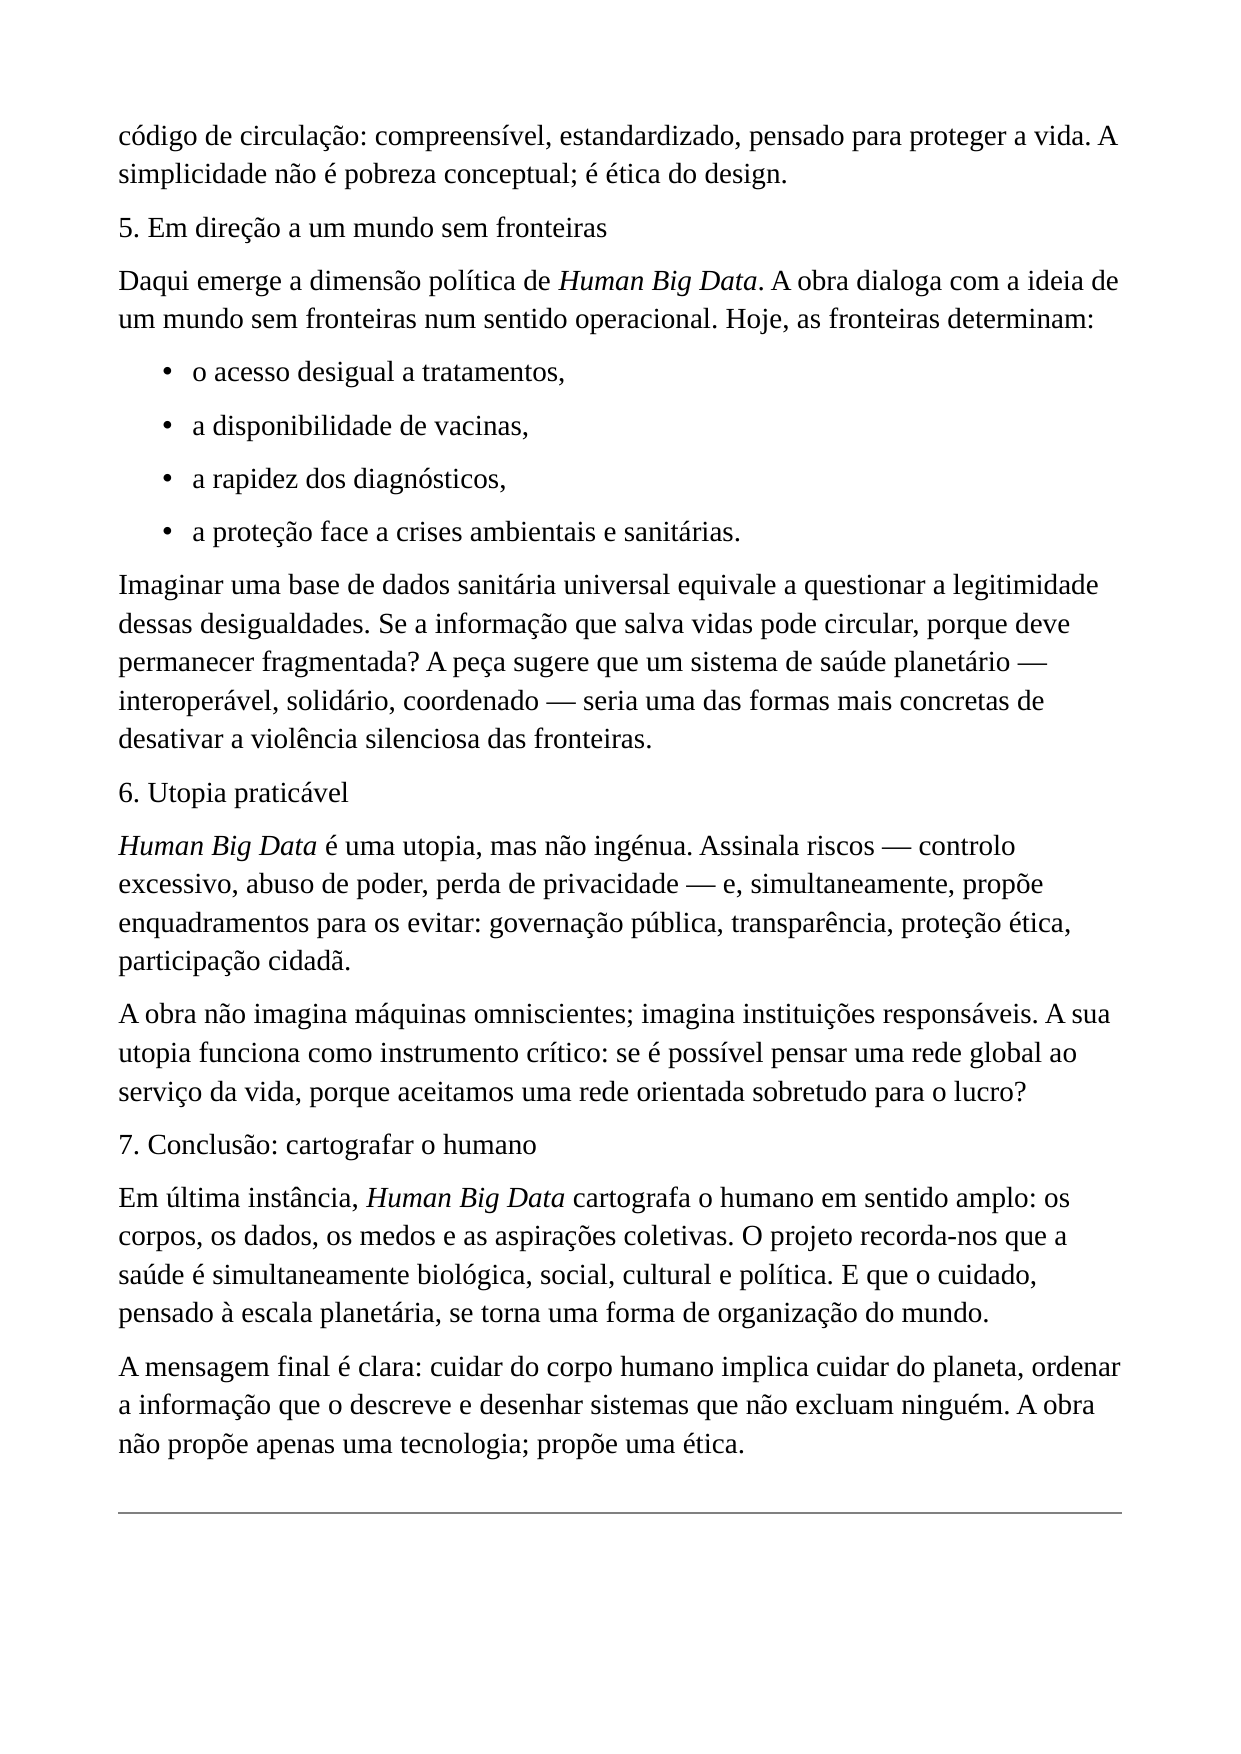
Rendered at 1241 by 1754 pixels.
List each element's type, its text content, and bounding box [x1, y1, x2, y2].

subtitle 7. Conclusão: cartografar o humano [118, 1127, 1122, 1160]
text Human Big Data é uma utopia, mas não ingénua. Assinala riscos — controlo excessivo, abuso de poder, perda de privacidade — e, simultaneamente, propõe enquadramentos para os evitar: governação pública, transparência, proteção ética, participação cidadã. [118, 828, 1122, 977]
list a disponibilidade de vacinas, [162, 408, 1122, 441]
text A mensagem final é clara: cuidar do corpo humano implica cuidar do planeta, ordenar a informação que o descreve e desenhar sistemas que não excluam ninguém. A obra não propõe apenas uma tecnologia; propõe uma ética. [118, 1349, 1122, 1459]
text Imaginar uma base de dados sanitária universal equivale a questionar a legitimidade dessas desigualdades. Se a informação que salva vidas pode circular, porque deve permanecer fragmentada? A peça sugere que um sistema de saúde planetário — interoperável, solidário, coordenado — seria uma das formas mais concretas de desativar a violência silenciosa das fronteiras. [118, 567, 1122, 755]
text Em última instância, Human Big Data cartografa o humano em sentido amplo: os corpos, os dados, os medos e as aspirações coletivas. O projeto recorda-nos que a saúde é simultaneamente biológica, social, cultural e política. E que o cuidado, pensado à escala planetária, se torna uma forma de organização do mundo. [118, 1180, 1122, 1329]
list a rapidez dos diagnósticos, [162, 461, 1122, 495]
list o acesso desigual a tratamentos, [162, 354, 1122, 388]
subtitle 6. Utopia praticável [118, 775, 1122, 808]
text Daqui emerge a dimensão política de Human Big Data. A obra dialoga com a ideia de um mundo sem fronteiras num sentido operacional. Hoje, as fronteiras determinam: [118, 263, 1122, 335]
subtitle 5. Em direção a um mundo sem fronteiras [118, 210, 1122, 243]
text A obra não imagina máquinas omniscientes; imagina instituições responsáveis. A sua utopia funciona como instrumento crítico: se é possível pensar uma rede global ao serviço da vida, porque aceitamos uma rede orientada sobretudo para o lucro? [118, 997, 1122, 1107]
list a proteção face a crises ambientais e sanitárias. [162, 514, 1122, 548]
text código de circulação: compreensível, estandardizado, pensado para proteger a vida. A simplicidade não é pobreza conceptual; é ética do design. [118, 118, 1122, 190]
